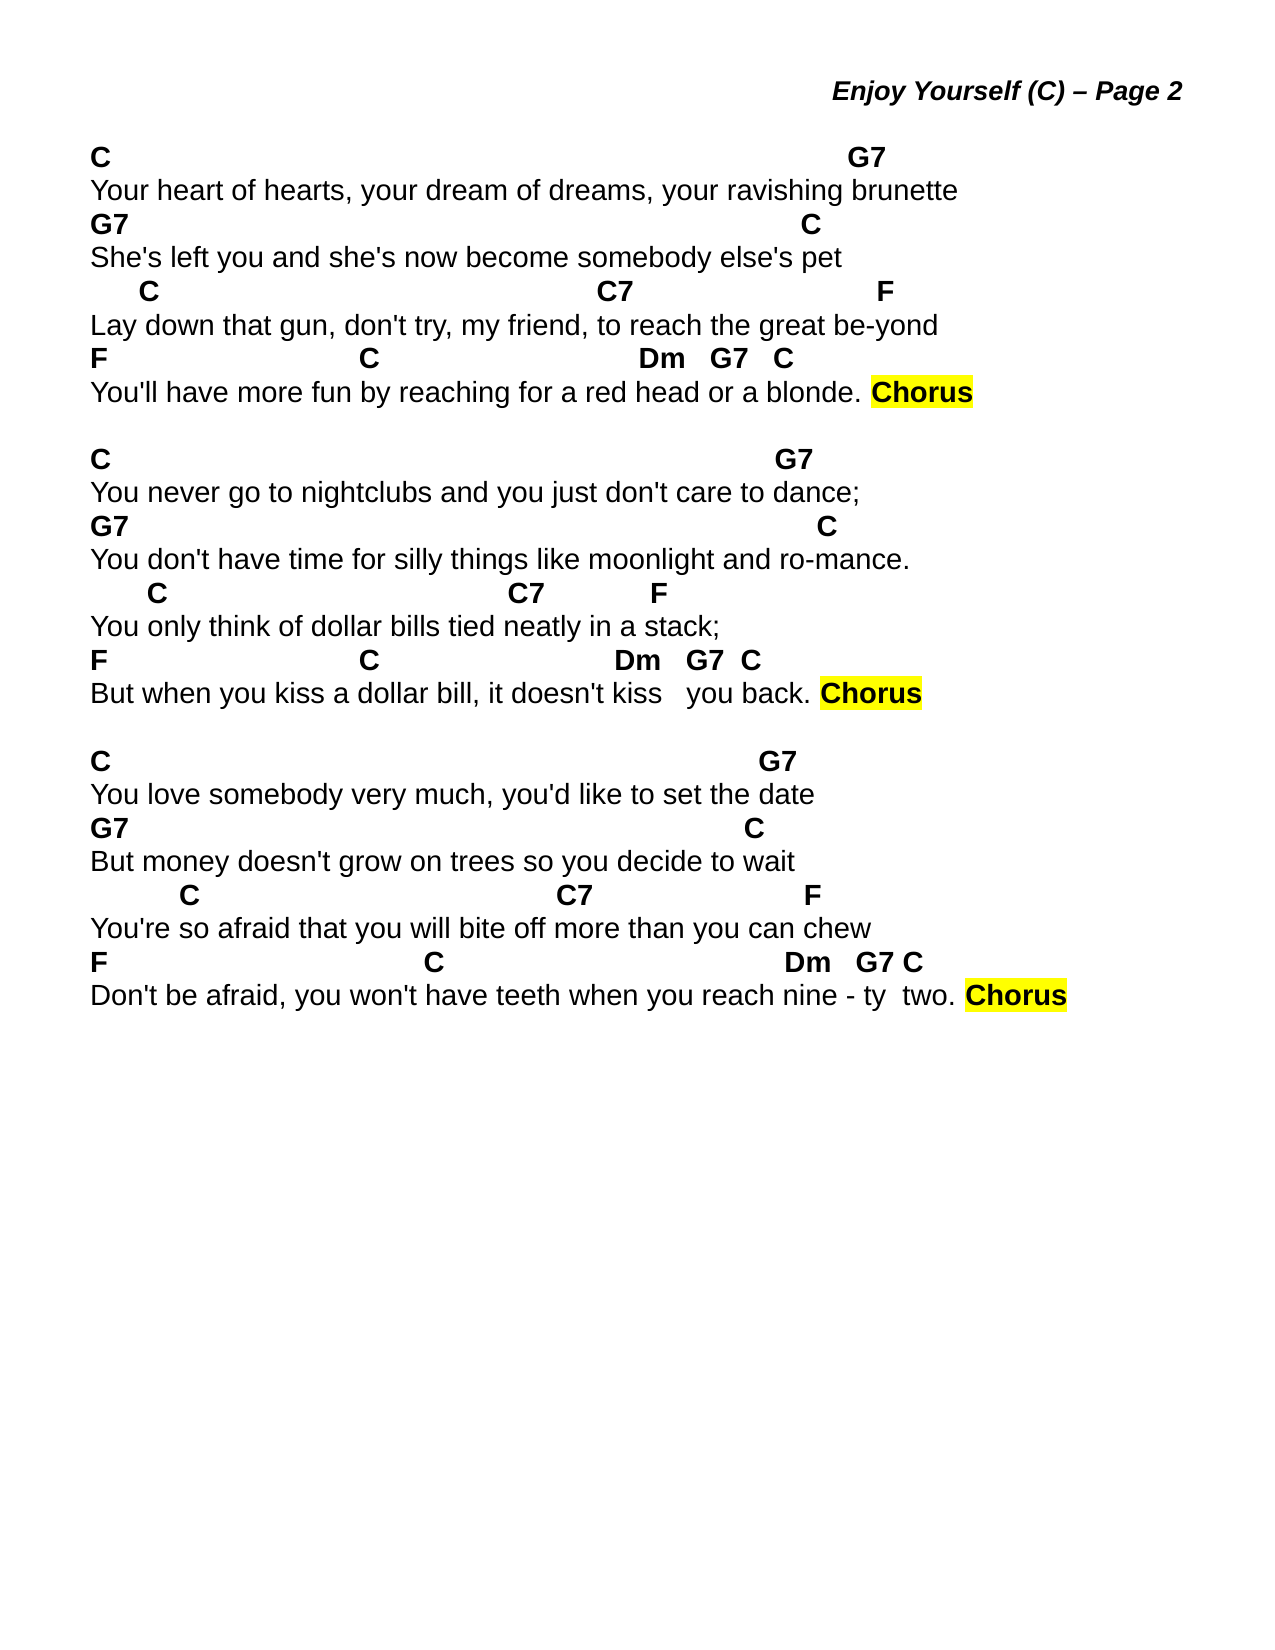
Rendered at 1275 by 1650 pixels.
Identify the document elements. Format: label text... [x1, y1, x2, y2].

text You're so afraid that you will bite off more than you can chew [90, 911, 1185, 945]
text G7 C [90, 207, 1185, 240]
text C C7 F [90, 576, 1185, 609]
text F C Dm G7 C [90, 341, 1185, 374]
text But money doesn't grow on trees so you decide to wait [90, 844, 1185, 878]
text C G7 [90, 743, 1185, 777]
text C G7 [90, 442, 1185, 475]
text C C7 F [90, 878, 1185, 911]
text You don't have time for silly things like moonlight and ro-mance. [90, 542, 1185, 576]
text F C Dm G7 C [90, 643, 1185, 676]
text You only think of dollar bills tied neatly in a stack; [90, 609, 1185, 643]
text C C7 F [90, 274, 1185, 307]
text She's left you and she's now become somebody else's pet [90, 240, 1185, 274]
text C G7 [90, 140, 1185, 173]
text G7 C [90, 811, 1185, 844]
text Your heart of hearts, your dream of dreams, your ravishing brunette [90, 173, 1185, 207]
text But when you kiss a dollar bill, it doesn't kiss you back. Chorus [90, 676, 1185, 710]
text Don't be afraid, you won't have teeth when you reach nine - ty two. Chorus [90, 978, 1185, 1012]
text You never go to nightclubs and you just don't care to dance; [90, 475, 1185, 509]
text Enjoy Yourself (C) – Page 2 [90, 75, 1185, 106]
text You'll have more fun by reaching for a red head or a blonde. Chorus [90, 374, 1185, 408]
text G7 C [90, 509, 1185, 542]
text F C Dm G7 C [90, 945, 1185, 978]
text You love somebody very much, you'd like to set the date [90, 777, 1185, 811]
text Lay down that gun, don't try, my friend, to reach the great be-yond [90, 307, 1185, 341]
